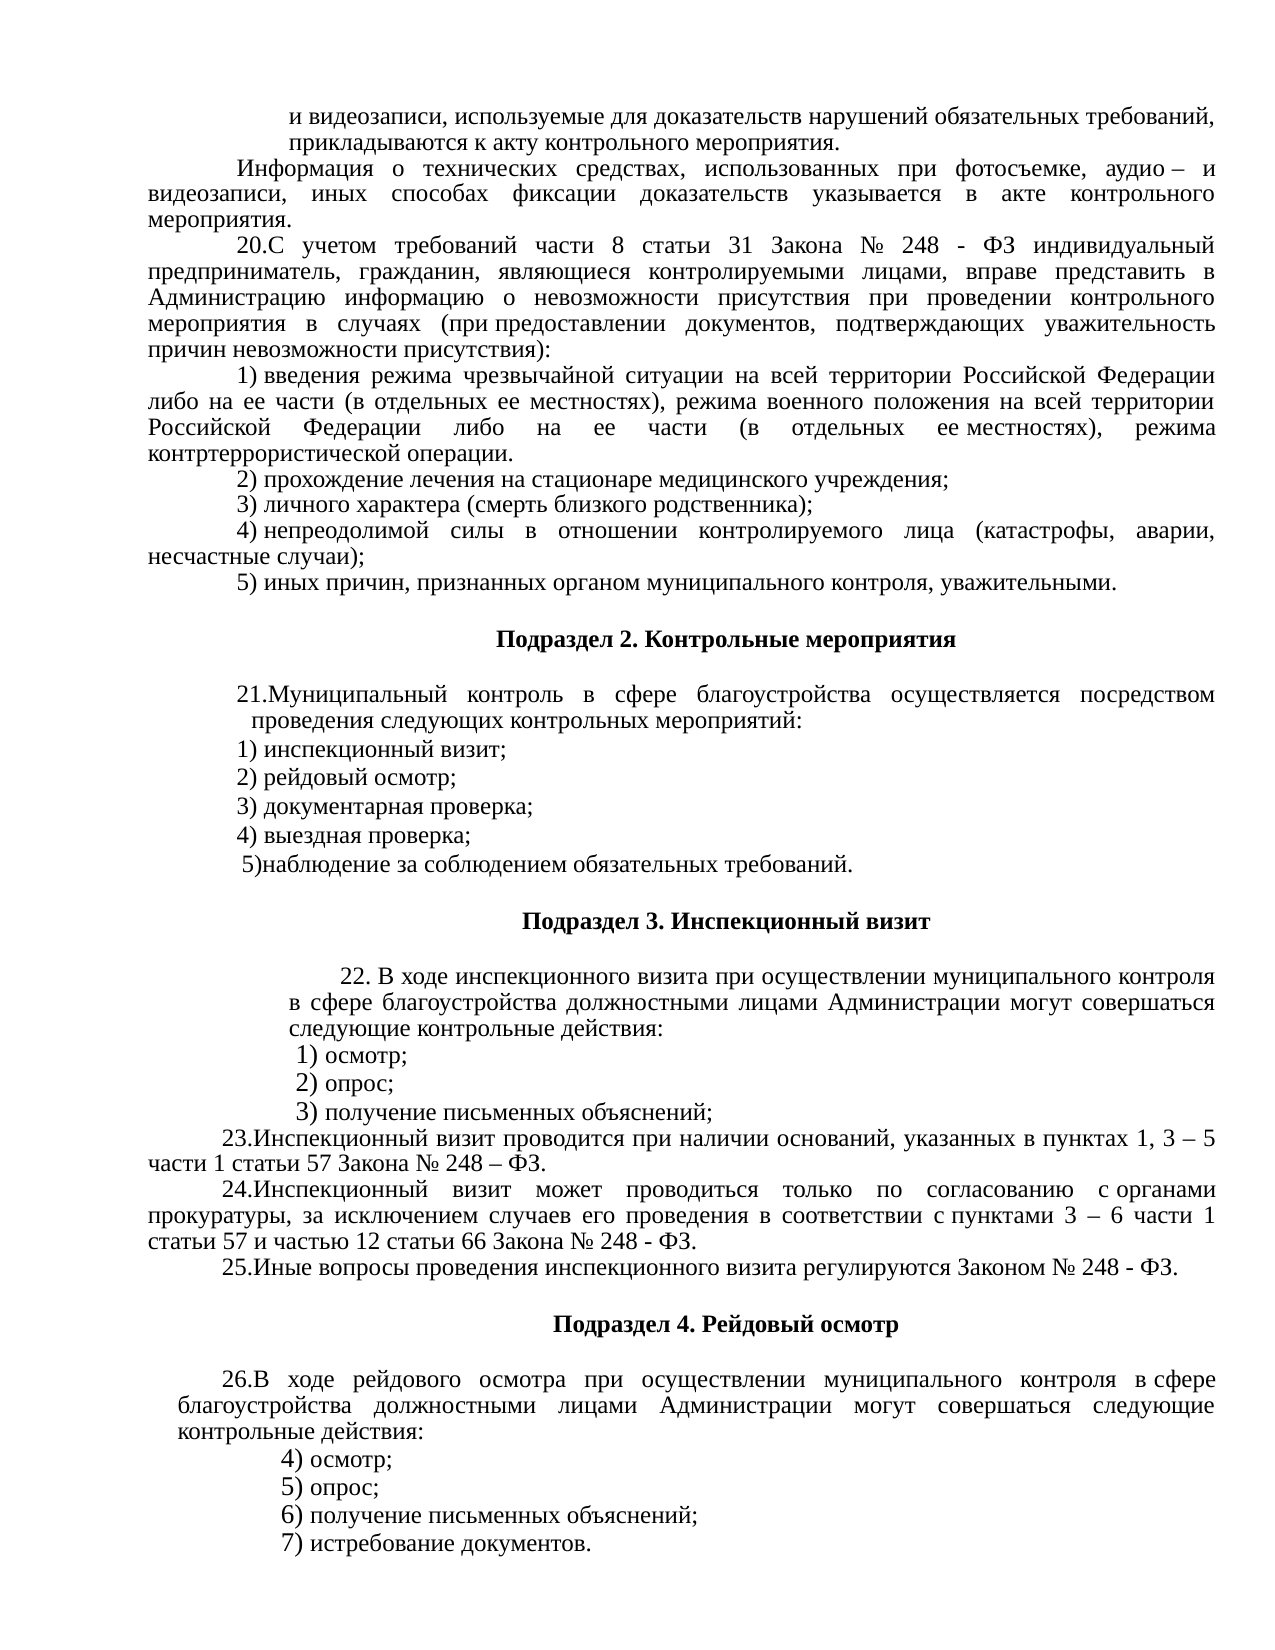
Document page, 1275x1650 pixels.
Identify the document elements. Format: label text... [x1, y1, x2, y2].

text 2) рейдовый осмотр; [236, 762, 1216, 791]
text 23.Инспекционный визит проводится при наличии оснований, указанных в пунктах 1, 3 – 5 части 1 статьи 57 Закона № 248 – ФЗ. [148, 1126, 1216, 1177]
text Информация о технических средствах, использованных при фотосъемке, аудио – и видеозаписи, иных способах фиксации доказательств указывается в акте контрольного мероприятия. [148, 156, 1216, 233]
text 1) введения режима чрезвычайной ситуации на всей территории Российской Федерации либо на ее части (в отдельных ее местностях), режима военного положения на всей территории Российской Федерации либо на ее части (в отдельных ее местностях), режима контртеррористической операции. [148, 363, 1216, 466]
text 20.С учетом требований части 8 статьи 31 Закона № 248 - ФЗ индивидуальный предприниматель, гражданин, являющиеся контролируемыми лицами, вправе представить в Администрацию информацию о невозможности присутствия при проведении контрольного мероприятия в случаях (при предоставлении документов, подтверждающих уважительность причин невозможности присутствия): [148, 233, 1216, 363]
text Подраздел 3. Инспекционный визит [148, 906, 1216, 935]
text 4) непреодолимой силы в отношении контролируемого лица (катастрофы, аварии, несчастные случаи); [148, 518, 1216, 570]
list осмотр; [236, 1445, 1216, 1473]
text 26.В ходе рейдового осмотра при осуществлении муниципального контроля в сфере благоустройства должностными лицами Администрации могут совершаться следующие контрольные действия: [177, 1367, 1216, 1445]
list получение письменных объяснений; [207, 1097, 1216, 1126]
text 3) личного характера (смерть близкого родственника); [148, 492, 1216, 518]
list осмотр; [207, 1041, 1216, 1069]
text 25.Иные вопросы проведения инспекционного визита регулируются Законом № 248 - ФЗ. [222, 1255, 1216, 1281]
text Подраздел 2. Контрольные мероприятия [148, 624, 1216, 653]
text 4) выездная проверка; [236, 820, 1216, 849]
text 24.Инспекционный визит может проводиться только по согласованию с органами прокуратуры, за исключением случаев его проведения в соответствии с пунктами 3 – 6 части 1 статьи 57 и частью 12 статьи 66 Закона № 248 - ФЗ. [148, 1177, 1216, 1255]
text 5) иных причин, признанных органом муниципального контроля, уважительными. [148, 570, 1216, 596]
list В ходе инспекционного визита при осуществлении муниципального контроля в сфере благоустройства должностными лицами Администрации могут совершаться следующие контрольные действия: [251, 964, 1216, 1041]
text 2) прохождение лечения на стационаре медицинского учреждения; [148, 466, 1216, 492]
text 3) документарная проверка; [236, 791, 1216, 820]
text 21.Муниципальный контроль в сфере благоустройства осуществляется посредством проведения следующих контрольных мероприятий: [236, 682, 1216, 734]
list опрос; [207, 1069, 1216, 1097]
list опрос; [236, 1473, 1216, 1501]
list истребование документов. [236, 1529, 1216, 1557]
list получение письменных объяснений; [236, 1501, 1216, 1529]
text 1) инспекционный визит; [236, 734, 1216, 762]
text Подраздел 4. Рейдовый осмотр [148, 1309, 1216, 1338]
text 5)наблюдение за соблюдением обязательных требований. [148, 849, 1216, 877]
list и видеозаписи, используемые для доказательств нарушений обязательных требований, прикладываются к акту контрольного мероприятия. [251, 104, 1216, 156]
